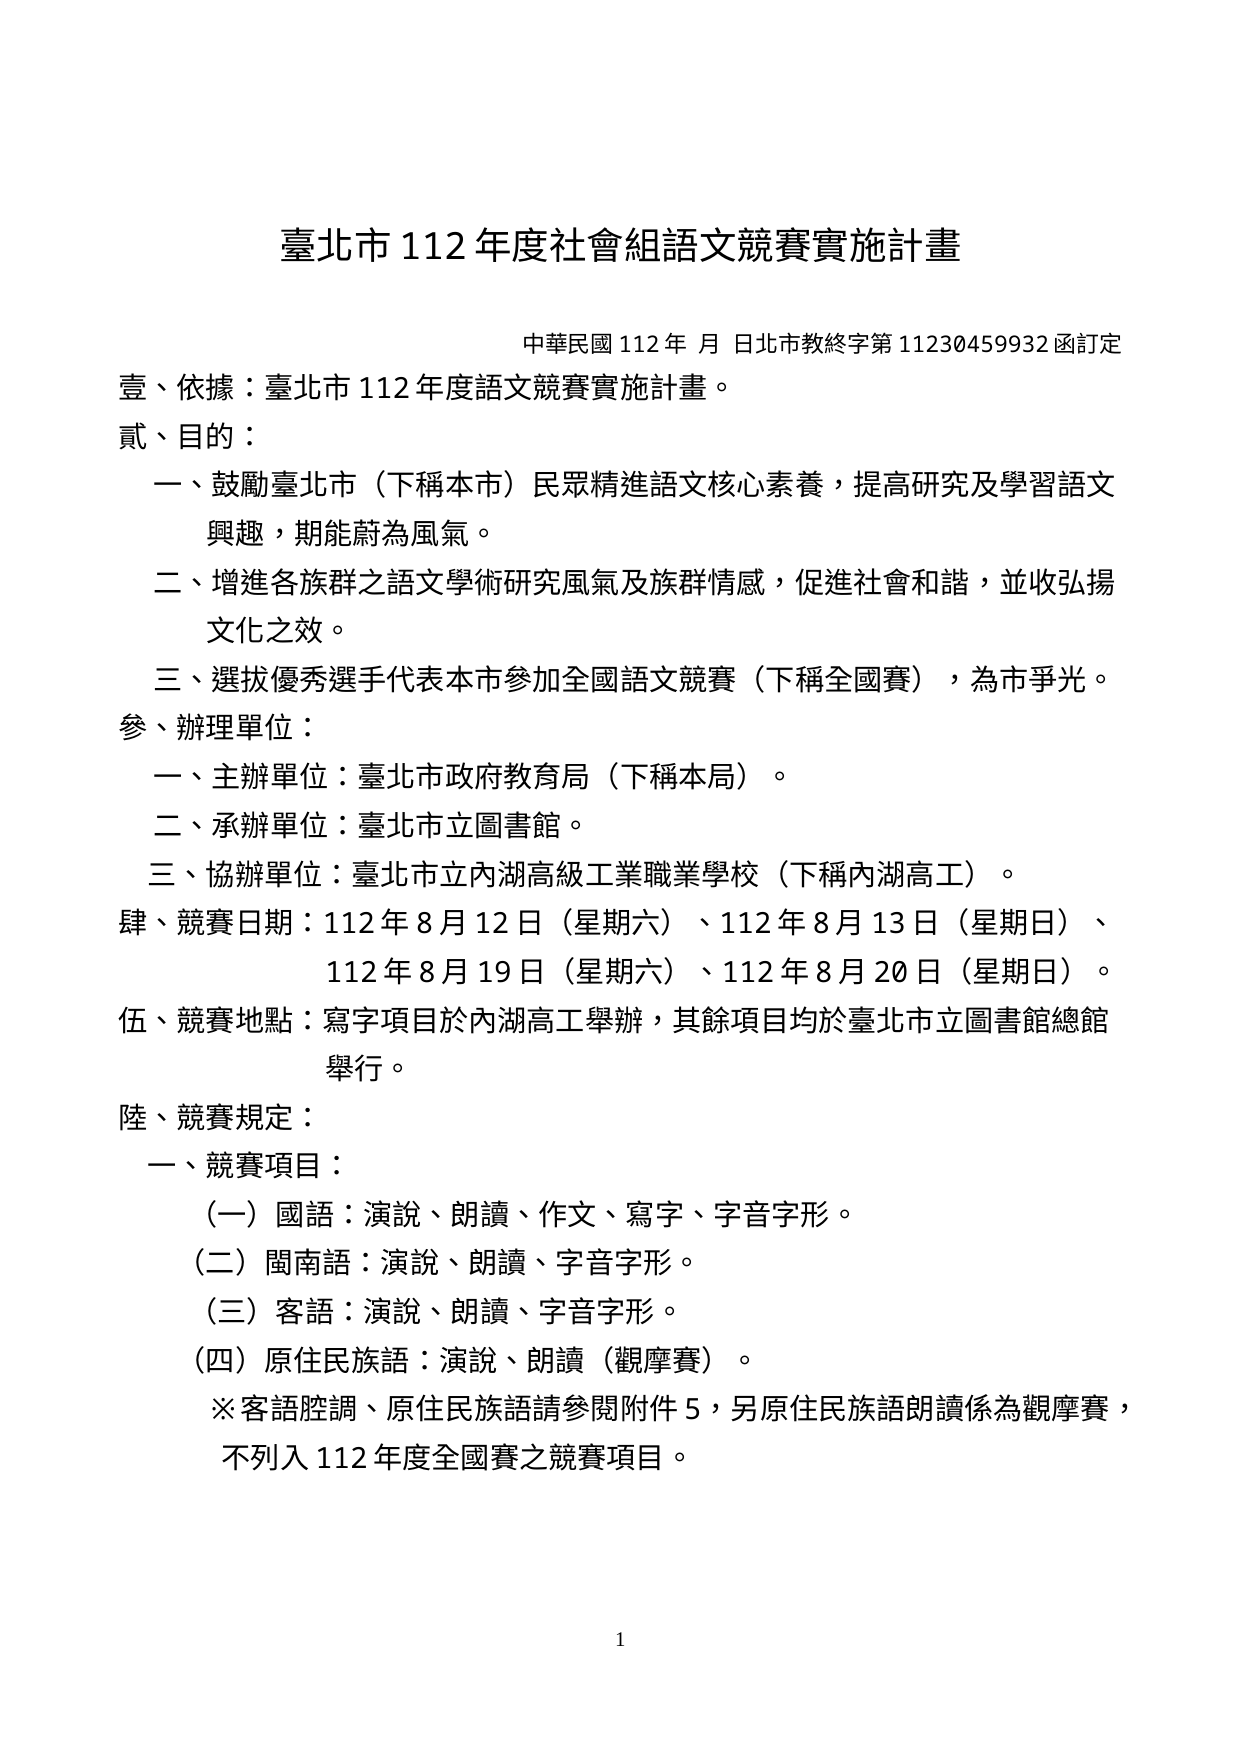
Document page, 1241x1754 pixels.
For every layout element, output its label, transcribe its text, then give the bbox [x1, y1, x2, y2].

text 三、選拔優秀選手代表本市參加全國語文競賽（下稱全國賽），為市爭光。 [118, 656, 1122, 699]
text 一、鼓勵臺北市（下稱本市）民眾精進語文核心素養，提高研究及學習語文興趣，期能蔚為風氣。 [118, 462, 1122, 553]
text （二）閩南語：演說、朗讀、字音字形。 [118, 1240, 1122, 1282]
text 二、增進各族群之語文學術研究風氣及族群情感，促進社會和諧，並收弘揚文化之效。 [118, 559, 1122, 650]
text 臺北市112年度社會組語文競賽實施計畫 [118, 201, 1122, 264]
text （四）原住民族語：演說、朗讀（觀摩賽）。 [118, 1337, 1122, 1379]
text ※客語腔調、原住民族語請參閱附件5，另原住民族語朗讀係為觀摩賽，不列入112年度全國賽之競賽項目。 [118, 1386, 1122, 1477]
text 參、辦理單位： [118, 705, 1122, 747]
text 中華民國112年 月 日北市教終字第11230459932函訂定 [118, 326, 1122, 360]
text 伍、競賽地點：寫字項目於內湖高工舉辦，其餘項目均於臺北市立圖書館總館舉行。 [118, 997, 1122, 1088]
text 陸、競賽規定： [118, 1094, 1122, 1136]
text 肆、競賽日期：112年8月12日（星期六）、112年8月13日（星期日）、 112年8月19日（星期六）、112年8月20日（星期日）。 [118, 900, 1122, 991]
text 貳、目的： [118, 413, 1122, 456]
text 一、競賽項目： [118, 1143, 1122, 1185]
text 一、主辦單位：臺北市政府教育局（下稱本局）。 [118, 754, 1122, 796]
text （三）客語：演說、朗讀、字音字形。 [118, 1288, 1122, 1331]
text 二、承辦單位：臺北市立圖書館。 [118, 802, 1122, 845]
text （一）國語：演說、朗讀、作文、寫字、字音字形。 [118, 1191, 1122, 1234]
text 壹、依據：臺北市112年度語文競賽實施計畫。 [118, 365, 1122, 407]
text 三、協辦單位：臺北市立內湖高級工業職業學校（下稱內湖高工）。 [118, 851, 1122, 893]
